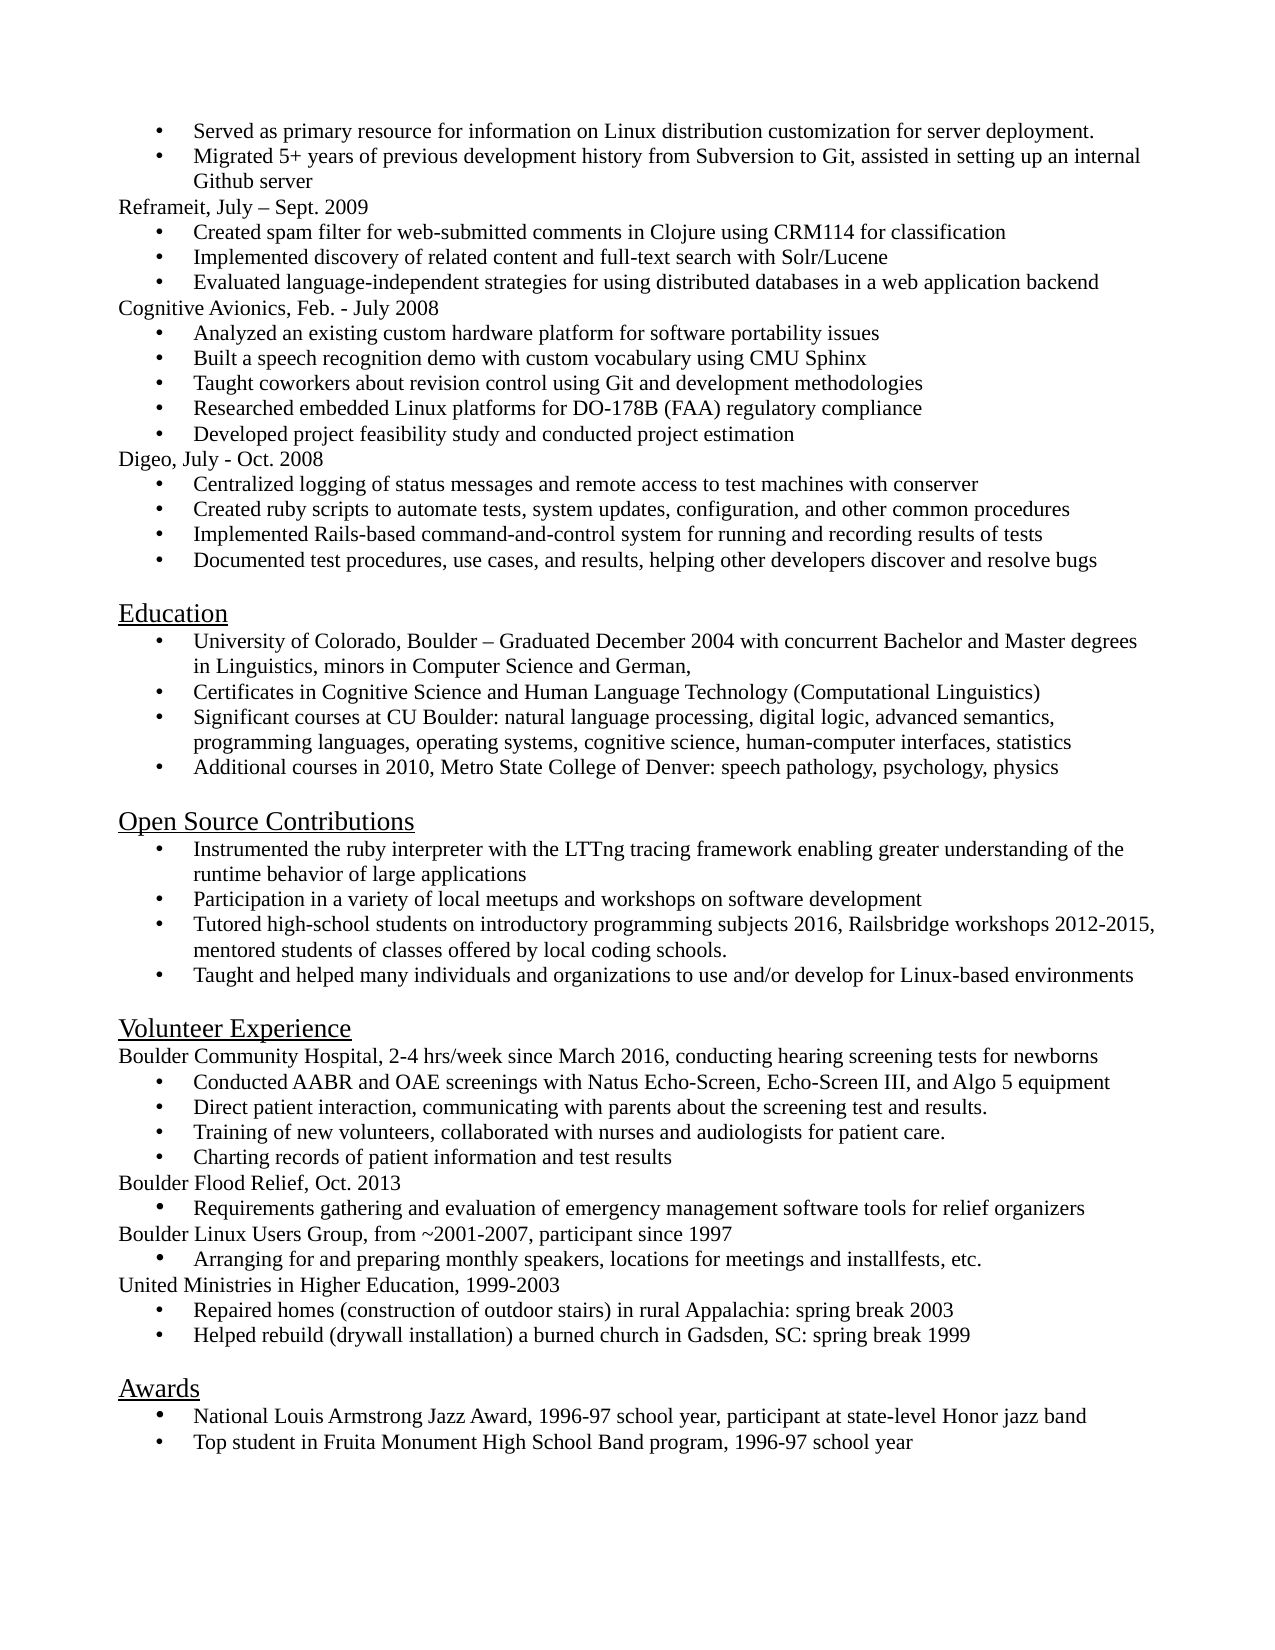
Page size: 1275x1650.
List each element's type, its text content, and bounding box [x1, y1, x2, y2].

text Education [118, 597, 1157, 628]
text Reframeit, July – Sept. 2009 [118, 194, 1157, 219]
list National Louis Armstrong Jazz Award, 1996-97 school year, participant at state-level Honor jazz band [156, 1403, 1157, 1429]
list Centralized logging of status messages and remote access to test machines with conserver [156, 471, 1157, 496]
list Instrumented the ruby interpreter with the LTTng tracing framework enabling greater understanding of the runtime behavior of large applications [156, 836, 1157, 886]
list Conducted AABR and OAE screenings with Natus Echo-Screen, Echo-Screen III, and Algo 5 equipment [156, 1069, 1157, 1094]
list Tutored high-school students on introductory programming subjects 2016, Railsbridge workshops 2012-2015, mentored students of classes offered by local coding schools. [156, 911, 1157, 962]
list Evaluated language-independent strategies for using distributed databases in a web application backend [156, 269, 1157, 294]
text Awards [118, 1372, 1157, 1403]
list Additional courses in 2010, Metro State College of Denver: speech pathology, psychology, physics [156, 754, 1157, 779]
list Requirements gathering and evaluation of emergency management software tools for relief organizers [156, 1195, 1157, 1221]
list Built a speech recognition demo with custom vocabulary using CMU Sphinx [156, 345, 1157, 370]
list Analyzed an existing custom hardware platform for software portability issues [156, 320, 1157, 345]
list Created spam filter for web-submitted comments in Clojure using CRM114 for classification [156, 219, 1157, 244]
list Top student in Fruita Monument High School Band program, 1996-97 school year [156, 1429, 1157, 1454]
list University of Colorado, Boulder – Graduated December 2004 with concurrent Bachelor and Master degrees in Linguistics, minors in Computer Science and German, [156, 628, 1157, 679]
text Boulder Flood Relief, Oct. 2013 [118, 1169, 1157, 1195]
text United Ministries in Higher Education, 1999-2003 [118, 1272, 1157, 1297]
text Cognitive Avionics, Feb. - July 2008 [118, 294, 1157, 320]
text Open Source Contributions [118, 805, 1157, 836]
text Digeo, July - Oct. 2008 [118, 446, 1157, 471]
list Training of new volunteers, collaborated with nurses and audiologists for patient care. [156, 1119, 1157, 1144]
list Created ruby scripts to automate tests, system updates, configuration, and other common procedures [156, 496, 1157, 521]
list Helped rebuild (drywall installation) a burned church in Gadsden, SC: spring break 1999 [156, 1322, 1157, 1347]
list Certificates in Cognitive Science and Human Language Technology (Computational Linguistics) [156, 679, 1157, 704]
text Boulder Linux Users Group, from ~2001-2007, participant since 1997 [118, 1221, 1157, 1246]
list Repaired homes (construction of outdoor stairs) in rural Appalachia: spring break 2003 [156, 1297, 1157, 1322]
list Arranging for and preparing monthly speakers, locations for meetings and installfests, etc. [156, 1246, 1157, 1272]
list Implemented discovery of related content and full-text search with Solr/Lucene [156, 244, 1157, 269]
list Served as primary resource for information on Linux distribution customization for server deployment. [156, 118, 1157, 143]
list Charting records of patient information and test results [156, 1144, 1157, 1169]
text Volunteer Experience [118, 1012, 1157, 1043]
list Researched embedded Linux platforms for DO-178B (FAA) regulatory compliance [156, 395, 1157, 421]
list Taught and helped many individuals and organizations to use and/or develop for Linux-based environments [156, 962, 1157, 987]
list Direct patient interaction, communicating with parents about the screening test and results. [156, 1094, 1157, 1119]
text Boulder Community Hospital, 2-4 hrs/week since March 2016, conducting hearing screening tests for newborns [118, 1043, 1157, 1069]
list Implemented Rails-based command-and-control system for running and recording results of tests [156, 521, 1157, 547]
list Developed project feasibility study and conducted project estimation [156, 421, 1157, 446]
list Migrated 5+ years of previous development history from Subversion to Git, assisted in setting up an internal Github server [156, 143, 1157, 194]
list Taught coworkers about revision control using Git and development methodologies [156, 370, 1157, 395]
list Significant courses at CU Boulder: natural language processing, digital logic, advanced semantics, programming languages, operating systems, cognitive science, human-computer interfaces, statistics [156, 704, 1157, 754]
list Participation in a variety of local meetups and workshops on software development [156, 886, 1157, 911]
list Documented test procedures, use cases, and results, helping other developers discover and resolve bugs [156, 547, 1157, 572]
